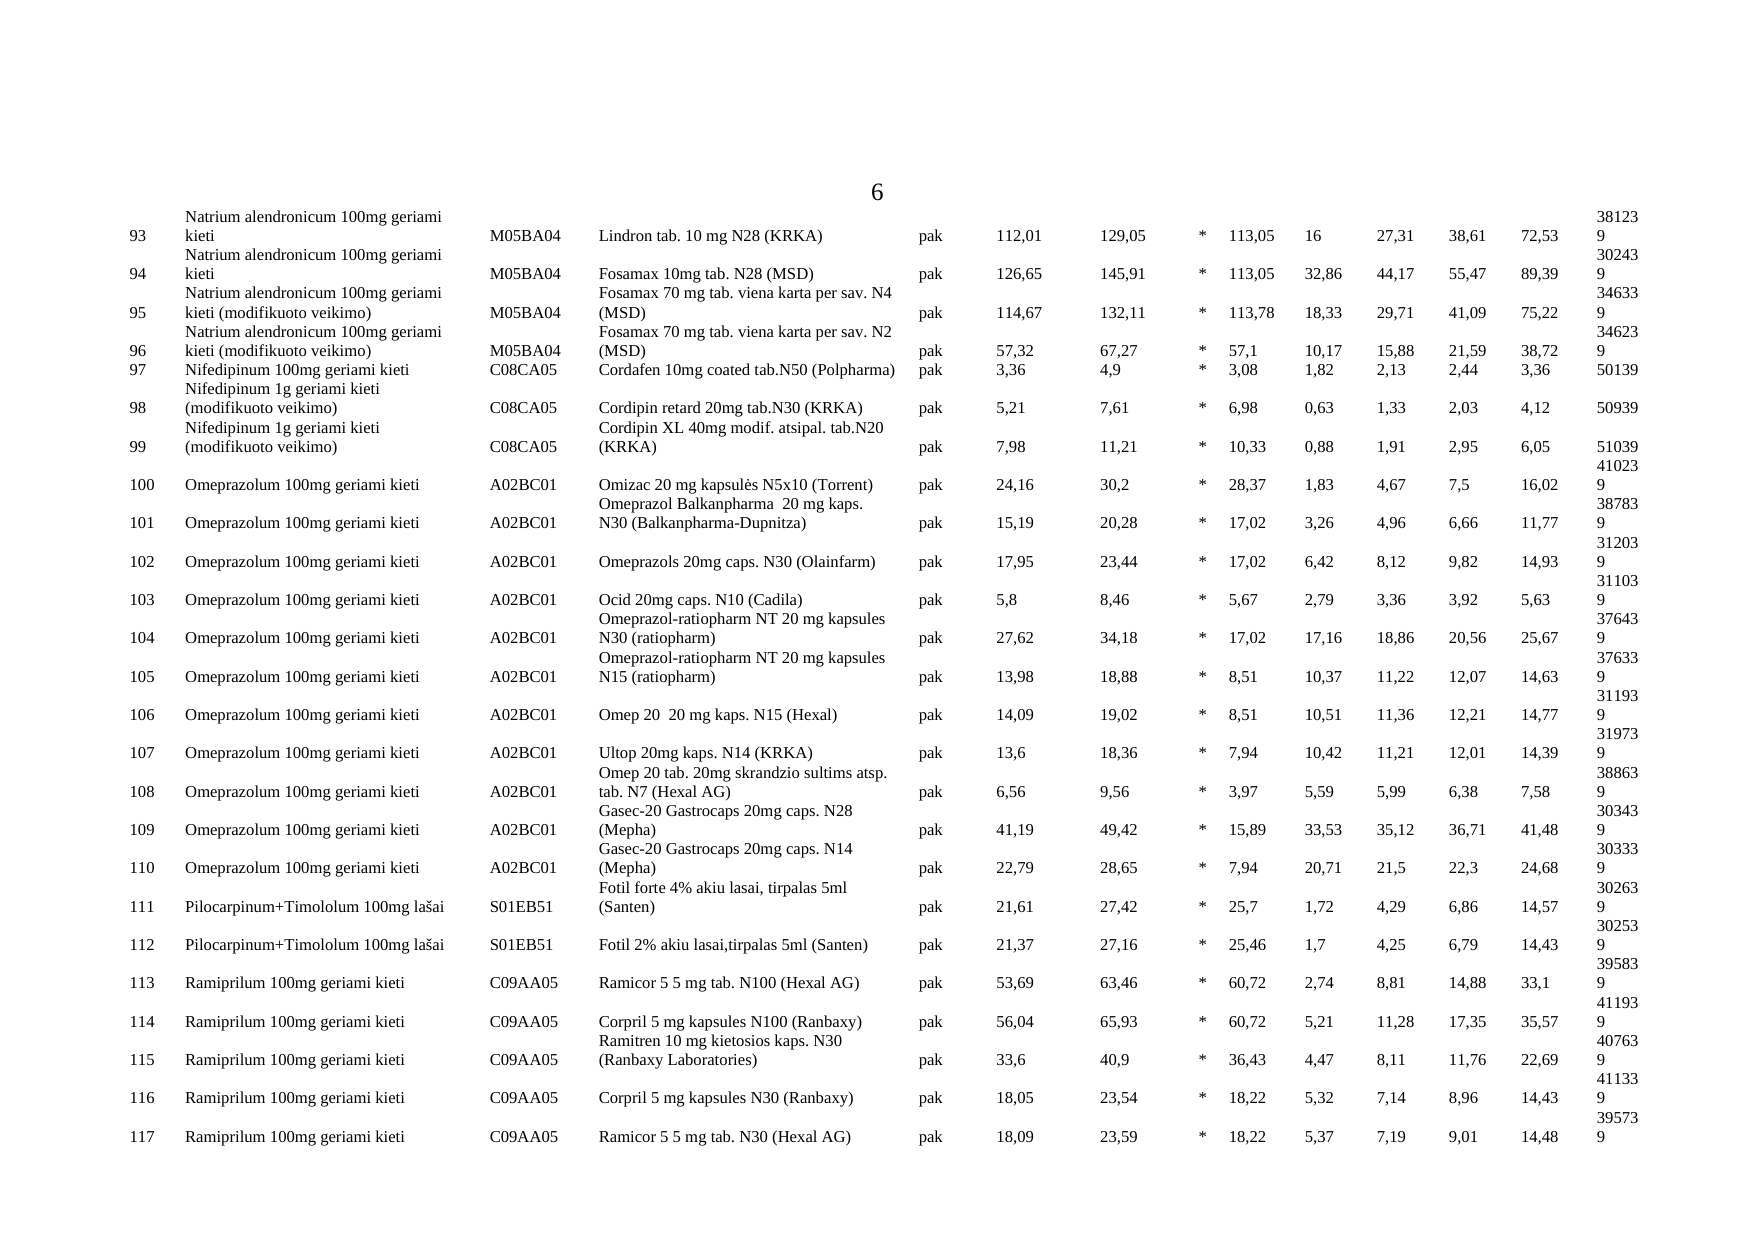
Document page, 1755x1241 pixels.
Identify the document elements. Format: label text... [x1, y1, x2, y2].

table_cell 36,43 [1217, 1031, 1293, 1069]
table_cell 302539 [1585, 916, 1654, 954]
table_cell 6,86 [1438, 878, 1509, 916]
table_cell 11,28 [1365, 993, 1437, 1031]
table_cell pak [907, 878, 985, 916]
table_cell 21,59 [1438, 322, 1509, 360]
table_cell 12,07 [1438, 648, 1509, 686]
table_cell * [1187, 360, 1217, 379]
table_cell 38,72 [1510, 322, 1585, 360]
table_cell Omeprazolum 100mg geriami kieti [174, 763, 478, 801]
table_cell 11,21 [1365, 724, 1437, 762]
table_cell 114 [118, 993, 174, 1031]
table_cell 14,93 [1510, 533, 1585, 571]
table_cell Pilocarpinum+Timololum 100mg lašai [174, 878, 478, 916]
table_cell Nifedipinum 100mg geriami kieti [174, 360, 478, 379]
table_cell 2,13 [1365, 360, 1437, 379]
table_cell Ramitren 10 mg kietosios kaps. N30 (Ranbaxy Laboratories) [587, 1031, 907, 1069]
table_cell * [1187, 954, 1217, 992]
table_cell pak [907, 954, 985, 992]
table_cell Natrium alendronicum 100mg geriami kieti (modifikuoto veikimo) [174, 322, 478, 360]
table_cell Omeprazolum 100mg geriami kieti [174, 609, 478, 647]
table_cell 311939 [1585, 686, 1654, 724]
table_cell * [1187, 801, 1217, 839]
table_cell 411939 [1585, 993, 1654, 1031]
table_cell 7,61 [1089, 379, 1187, 417]
table_cell 23,54 [1089, 1069, 1187, 1107]
table_cell 110 [118, 839, 174, 877]
table_cell 30,2 [1089, 456, 1187, 494]
table_cell pak [907, 724, 985, 762]
table_cell 72,53 [1510, 207, 1585, 245]
table_cell 2,03 [1438, 379, 1509, 417]
table_cell * [1187, 686, 1217, 724]
table_cell 100 [118, 456, 174, 494]
table_cell 319739 [1585, 724, 1654, 762]
table_cell 7,58 [1510, 763, 1585, 801]
table_cell 15,19 [985, 494, 1089, 532]
table_cell 6,56 [985, 763, 1089, 801]
table_cell 11,76 [1438, 1031, 1509, 1069]
table_cell 13,6 [985, 724, 1089, 762]
table_cell 13,98 [985, 648, 1089, 686]
table_cell 109 [118, 801, 174, 839]
table_cell 15,88 [1365, 322, 1437, 360]
table_cell A02BC01 [478, 839, 587, 877]
table_cell 2,95 [1438, 418, 1509, 456]
table_cell 41,19 [985, 801, 1089, 839]
table_cell M05BA04 [478, 283, 587, 322]
table_cell 106 [118, 686, 174, 724]
table_cell 3,36 [1510, 360, 1585, 379]
table_cell 50939 [1585, 379, 1654, 417]
table_cell 302639 [1585, 878, 1654, 916]
table_cell M05BA04 [478, 322, 587, 360]
table_cell 16,02 [1510, 456, 1585, 494]
table_cell * [1187, 1108, 1217, 1146]
table_cell C08CA05 [478, 418, 587, 456]
table_cell Cordafen 10mg coated tab.N50 (Polpharma) [587, 360, 907, 379]
table_cell 1,7 [1293, 916, 1365, 954]
table_cell 311039 [1585, 571, 1654, 609]
table_cell 112,01 [985, 207, 1089, 245]
table_cell 1,82 [1293, 360, 1365, 379]
table_cell 10,33 [1217, 418, 1293, 456]
table_cell pak [907, 456, 985, 494]
table_cell 17,16 [1293, 609, 1365, 647]
table_cell 0,63 [1293, 379, 1365, 417]
table_cell 1,83 [1293, 456, 1365, 494]
table_cell pak [907, 839, 985, 877]
table_cell 3,36 [1365, 571, 1437, 609]
table_cell 14,48 [1510, 1108, 1585, 1146]
table_cell 35,12 [1365, 801, 1437, 839]
table_cell 14,63 [1510, 648, 1585, 686]
table_cell 49,42 [1089, 801, 1187, 839]
table_cell 97 [118, 360, 174, 379]
table_cell 101 [118, 494, 174, 532]
table_cell 33,6 [985, 1031, 1089, 1069]
table_cell 387839 [1585, 494, 1654, 532]
table_cell 51039 [1585, 418, 1654, 456]
table_cell 60,72 [1217, 993, 1293, 1031]
table_cell * [1187, 207, 1217, 245]
table_cell * [1187, 993, 1217, 1031]
table_cell 27,62 [985, 609, 1089, 647]
table_cell 65,93 [1089, 993, 1187, 1031]
table_cell 410239 [1585, 456, 1654, 494]
table_cell 6,42 [1293, 533, 1365, 571]
table_cell 55,47 [1438, 245, 1509, 283]
table_cell 1,72 [1293, 878, 1365, 916]
table_cell 34,18 [1089, 609, 1187, 647]
table_cell Lindron tab. 10 mg N28 (KRKA) [587, 207, 907, 245]
table_cell A02BC01 [478, 494, 587, 532]
table_cell 6,66 [1438, 494, 1509, 532]
table_cell Ramiprilum 100mg geriami kieti [174, 954, 478, 992]
table_cell 7,94 [1217, 724, 1293, 762]
table_cell Ramicor 5 5 mg tab. N100 (Hexal AG) [587, 954, 907, 992]
table_cell 6,05 [1510, 418, 1585, 456]
table_cell pak [907, 379, 985, 417]
table_cell 22,79 [985, 839, 1089, 877]
table_cell Gasec-20 Gastrocaps 20mg caps. N14 (Mepha) [587, 839, 907, 877]
table_cell 94 [118, 245, 174, 283]
table_cell 99 [118, 418, 174, 456]
table_cell 57,32 [985, 322, 1089, 360]
table_cell * [1187, 839, 1217, 877]
table_cell 14,77 [1510, 686, 1585, 724]
table_cell Omeprazolum 100mg geriami kieti [174, 724, 478, 762]
table_cell 1,91 [1365, 418, 1437, 456]
table_cell Natrium alendronicum 100mg geriami kieti [174, 207, 478, 245]
table_cell pak [907, 1108, 985, 1146]
table_cell 57,1 [1217, 322, 1293, 360]
table_cell 376339 [1585, 648, 1654, 686]
table_cell pak [907, 418, 985, 456]
table_cell Pilocarpinum+Timololum 100mg lašai [174, 916, 478, 954]
table_cell Omeprazolum 100mg geriami kieti [174, 801, 478, 839]
table_cell 36,71 [1438, 801, 1509, 839]
table_cell pak [907, 1031, 985, 1069]
table_cell 12,01 [1438, 724, 1509, 762]
table_cell 7,14 [1365, 1069, 1437, 1107]
table_cell Omeprazols 20mg caps. N30 (Olainfarm) [587, 533, 907, 571]
table_cell Omeprazolum 100mg geriami kieti [174, 494, 478, 532]
table_cell 11,36 [1365, 686, 1437, 724]
table_cell 3,26 [1293, 494, 1365, 532]
table_cell 10,51 [1293, 686, 1365, 724]
table_cell pak [907, 916, 985, 954]
table_cell 14,09 [985, 686, 1089, 724]
table_cell 5,21 [1293, 993, 1365, 1031]
table_cell 44,17 [1365, 245, 1437, 283]
table_cell 17,35 [1438, 993, 1509, 1031]
table_cell * [1187, 245, 1217, 283]
table_cell Ramiprilum 100mg geriami kieti [174, 993, 478, 1031]
table_cell 24,16 [985, 456, 1089, 494]
table_cell 29,71 [1365, 283, 1437, 322]
table_cell 126,65 [985, 245, 1089, 283]
table_cell 346339 [1585, 283, 1654, 322]
table_cell 67,27 [1089, 322, 1187, 360]
table_cell 3,36 [985, 360, 1089, 379]
table_cell 303339 [1585, 839, 1654, 877]
table_cell 95 [118, 283, 174, 322]
table_cell 27,16 [1089, 916, 1187, 954]
table_cell C08CA05 [478, 360, 587, 379]
table_cell Omeprazol-ratiopharm NT 20 mg kapsules N30 (ratiopharm) [587, 609, 907, 647]
table_cell Ramicor 5 5 mg tab. N30 (Hexal AG) [587, 1108, 907, 1146]
table_cell 4,96 [1365, 494, 1437, 532]
table_cell Omeprazol Balkanpharma 20 mg kaps. N30 (Balkanpharma-Dupnitza) [587, 494, 907, 532]
table_cell * [1187, 533, 1217, 571]
table_cell 9,01 [1438, 1108, 1509, 1146]
table_cell A02BC01 [478, 686, 587, 724]
table_cell pak [907, 494, 985, 532]
table_cell 25,7 [1217, 878, 1293, 916]
table_cell 114,67 [985, 283, 1089, 322]
table_cell 6,98 [1217, 379, 1293, 417]
table_cell 96 [118, 322, 174, 360]
table_cell pak [907, 609, 985, 647]
table_cell * [1187, 648, 1217, 686]
table_cell 129,05 [1089, 207, 1187, 245]
table_cell 5,59 [1293, 763, 1365, 801]
table_cell 8,81 [1365, 954, 1437, 992]
table_cell Fosamax 10mg tab. N28 (MSD) [587, 245, 907, 283]
table_cell A02BC01 [478, 648, 587, 686]
table_cell pak [907, 1069, 985, 1107]
table_cell 33,53 [1293, 801, 1365, 839]
table_cell Fosamax 70 mg tab. viena karta per sav. N4 (MSD) [587, 283, 907, 322]
table_cell 1,33 [1365, 379, 1437, 417]
table_cell 145,91 [1089, 245, 1187, 283]
table_cell 7,98 [985, 418, 1089, 456]
table_cell C09AA05 [478, 1069, 587, 1107]
table_cell A02BC01 [478, 801, 587, 839]
table_cell 20,71 [1293, 839, 1365, 877]
table_cell 8,96 [1438, 1069, 1509, 1107]
table_cell Gasec-20 Gastrocaps 20mg caps. N28 (Mepha) [587, 801, 907, 839]
table_cell Omeprazolum 100mg geriami kieti [174, 456, 478, 494]
table_cell 14,43 [1510, 916, 1585, 954]
table_cell 8,12 [1365, 533, 1437, 571]
table_cell * [1187, 322, 1217, 360]
table_cell Cordipin XL 40mg modif. atsipal. tab.N20 (KRKA) [587, 418, 907, 456]
table_cell 4,9 [1089, 360, 1187, 379]
table_cell pak [907, 207, 985, 245]
table_cell M05BA04 [478, 245, 587, 283]
table_cell 5,37 [1293, 1108, 1365, 1146]
table_cell Ocid 20mg caps. N10 (Cadila) [587, 571, 907, 609]
table_cell * [1187, 609, 1217, 647]
table_cell 60,72 [1217, 954, 1293, 992]
table_cell 21,5 [1365, 839, 1437, 877]
table_cell 56,04 [985, 993, 1089, 1031]
table_cell 25,46 [1217, 916, 1293, 954]
table_cell 4,25 [1365, 916, 1437, 954]
table_cell 8,51 [1217, 648, 1293, 686]
table_cell 63,46 [1089, 954, 1187, 992]
table_cell 33,1 [1510, 954, 1585, 992]
table_cell pak [907, 648, 985, 686]
table_cell 98 [118, 379, 174, 417]
table_cell Corpril 5 mg kapsules N30 (Ranbaxy) [587, 1069, 907, 1107]
table_cell 5,8 [985, 571, 1089, 609]
table_cell S01EB51 [478, 878, 587, 916]
table_cell 113 [118, 954, 174, 992]
table_cell 5,32 [1293, 1069, 1365, 1107]
table_cell Cordipin retard 20mg tab.N30 (KRKA) [587, 379, 907, 417]
table_cell Nifedipinum 1g geriami kieti (modifikuoto veikimo) [174, 379, 478, 417]
table_cell 3,08 [1217, 360, 1293, 379]
table_cell 4,12 [1510, 379, 1585, 417]
table_cell 104 [118, 609, 174, 647]
table_cell 27,42 [1089, 878, 1187, 916]
table_cell 3,97 [1217, 763, 1293, 801]
table_cell 18,22 [1217, 1069, 1293, 1107]
table_cell 2,44 [1438, 360, 1509, 379]
table_cell 113,05 [1217, 245, 1293, 283]
table_cell Ramiprilum 100mg geriami kieti [174, 1108, 478, 1146]
table_cell Omeprazolum 100mg geriami kieti [174, 686, 478, 724]
table_cell Omeprazol-ratiopharm NT 20 mg kapsules N15 (ratiopharm) [587, 648, 907, 686]
table_cell Natrium alendronicum 100mg geriami kieti (modifikuoto veikimo) [174, 283, 478, 322]
table_cell 27,31 [1365, 207, 1437, 245]
table_cell 32,86 [1293, 245, 1365, 283]
table_cell A02BC01 [478, 609, 587, 647]
table_cell 11,22 [1365, 648, 1437, 686]
table_cell 395739 [1585, 1108, 1654, 1146]
table_cell 10,17 [1293, 322, 1365, 360]
table_cell pak [907, 763, 985, 801]
table_cell 18,09 [985, 1108, 1089, 1146]
table_cell 20,28 [1089, 494, 1187, 532]
table_cell 21,61 [985, 878, 1089, 916]
table_cell M05BA04 [478, 207, 587, 245]
table_cell 53,69 [985, 954, 1089, 992]
table_cell 10,37 [1293, 648, 1365, 686]
table_cell 381239 [1585, 207, 1654, 245]
table_cell Ramiprilum 100mg geriami kieti [174, 1069, 478, 1107]
table_cell 5,21 [985, 379, 1089, 417]
table_cell 4,47 [1293, 1031, 1365, 1069]
table_cell Omizac 20 mg kapsulės N5x10 (Torrent) [587, 456, 907, 494]
table_cell pak [907, 533, 985, 571]
table_cell A02BC01 [478, 456, 587, 494]
table_cell 7,5 [1438, 456, 1509, 494]
table_cell pak [907, 283, 985, 322]
table_cell 17,02 [1217, 533, 1293, 571]
table_cell 17,02 [1217, 609, 1293, 647]
table_cell 5,67 [1217, 571, 1293, 609]
table_cell 12,21 [1438, 686, 1509, 724]
table_cell Fotil 2% akiu lasai,tirpalas 5ml (Santen) [587, 916, 907, 954]
table_cell * [1187, 878, 1217, 916]
table_cell 18,36 [1089, 724, 1187, 762]
table_cell 14,43 [1510, 1069, 1585, 1107]
table_cell 112 [118, 916, 174, 954]
table_cell 103 [118, 571, 174, 609]
table_cell 18,86 [1365, 609, 1437, 647]
table_cell 8,46 [1089, 571, 1187, 609]
table_cell 115 [118, 1031, 174, 1069]
table_cell 8,51 [1217, 686, 1293, 724]
table_cell pak [907, 360, 985, 379]
table_cell 22,69 [1510, 1031, 1585, 1069]
table_cell * [1187, 1031, 1217, 1069]
table_cell 113,05 [1217, 207, 1293, 245]
table_cell 107 [118, 724, 174, 762]
table_cell 25,67 [1510, 609, 1585, 647]
table_cell Nifedipinum 1g geriami kieti (modifikuoto veikimo) [174, 418, 478, 456]
table_cell 17,02 [1217, 494, 1293, 532]
table_cell 411339 [1585, 1069, 1654, 1107]
table_cell 35,57 [1510, 993, 1585, 1031]
table_cell A02BC01 [478, 571, 587, 609]
table_cell 15,89 [1217, 801, 1293, 839]
table_cell 16 [1293, 207, 1365, 245]
table_cell * [1187, 571, 1217, 609]
table_cell * [1187, 494, 1217, 532]
table_cell A02BC01 [478, 533, 587, 571]
table_cell pak [907, 571, 985, 609]
table_cell 312039 [1585, 533, 1654, 571]
table_cell 9,56 [1089, 763, 1187, 801]
table_cell 89,39 [1510, 245, 1585, 283]
table_cell 21,37 [985, 916, 1089, 954]
table_cell pak [907, 322, 985, 360]
table_cell Omeprazolum 100mg geriami kieti [174, 839, 478, 877]
table_cell 20,56 [1438, 609, 1509, 647]
table_cell Omeprazolum 100mg geriami kieti [174, 571, 478, 609]
table_cell 302439 [1585, 245, 1654, 283]
table_cell 28,65 [1089, 839, 1187, 877]
table_cell 346239 [1585, 322, 1654, 360]
table_cell S01EB51 [478, 916, 587, 954]
table_cell 14,39 [1510, 724, 1585, 762]
table_cell * [1187, 379, 1217, 417]
table_cell 4,67 [1365, 456, 1437, 494]
table_cell * [1187, 763, 1217, 801]
table_cell 113,78 [1217, 283, 1293, 322]
table_cell Ramiprilum 100mg geriami kieti [174, 1031, 478, 1069]
table_cell 6,38 [1438, 763, 1509, 801]
table_cell 18,88 [1089, 648, 1187, 686]
table_cell 395839 [1585, 954, 1654, 992]
table_cell 41,48 [1510, 801, 1585, 839]
table_cell 19,02 [1089, 686, 1187, 724]
table_cell Corpril 5 mg kapsules N100 (Ranbaxy) [587, 993, 907, 1031]
table_cell 40,9 [1089, 1031, 1187, 1069]
table_cell Omeprazolum 100mg geriami kieti [174, 648, 478, 686]
table_cell 102 [118, 533, 174, 571]
table_cell 5,99 [1365, 763, 1437, 801]
table_cell 18,33 [1293, 283, 1365, 322]
table_cell 75,22 [1510, 283, 1585, 322]
table_cell * [1187, 456, 1217, 494]
table_cell C09AA05 [478, 993, 587, 1031]
table_cell 376439 [1585, 609, 1654, 647]
table_cell * [1187, 283, 1217, 322]
table_cell Natrium alendronicum 100mg geriami kieti [174, 245, 478, 283]
table_cell 23,44 [1089, 533, 1187, 571]
table_cell 6,79 [1438, 916, 1509, 954]
table_cell 11,77 [1510, 494, 1585, 532]
table_cell C09AA05 [478, 1031, 587, 1069]
table_cell pak [907, 686, 985, 724]
table_cell 28,37 [1217, 456, 1293, 494]
table_cell 132,11 [1089, 283, 1187, 322]
table_cell 108 [118, 763, 174, 801]
table_cell Omeprazolum 100mg geriami kieti [174, 533, 478, 571]
table_cell pak [907, 801, 985, 839]
table_cell 8,11 [1365, 1031, 1437, 1069]
table_cell C09AA05 [478, 1108, 587, 1146]
table_cell 23,59 [1089, 1108, 1187, 1146]
table_cell 9,82 [1438, 533, 1509, 571]
table_cell 18,05 [985, 1069, 1089, 1107]
table_cell A02BC01 [478, 724, 587, 762]
table_cell 7,94 [1217, 839, 1293, 877]
table_cell Fosamax 70 mg tab. viena karta per sav. N2 (MSD) [587, 322, 907, 360]
table_cell Omep 20 tab. 20mg skrandzio sultims atsp. tab. N7 (Hexal AG) [587, 763, 907, 801]
table_cell Ultop 20mg kaps. N14 (KRKA) [587, 724, 907, 762]
table_cell 111 [118, 878, 174, 916]
table_cell * [1187, 724, 1217, 762]
table_cell 117 [118, 1108, 174, 1146]
table_cell * [1187, 1069, 1217, 1107]
table_cell 93 [118, 207, 174, 245]
table_cell 2,74 [1293, 954, 1365, 992]
table_cell 5,63 [1510, 571, 1585, 609]
table_cell 14,88 [1438, 954, 1509, 992]
table_cell 2,79 [1293, 571, 1365, 609]
table_cell 116 [118, 1069, 174, 1107]
table_cell 303439 [1585, 801, 1654, 839]
table_cell A02BC01 [478, 763, 587, 801]
table_cell 3,92 [1438, 571, 1509, 609]
table_cell 24,68 [1510, 839, 1585, 877]
table_cell 41,09 [1438, 283, 1509, 322]
table_cell C08CA05 [478, 379, 587, 417]
table_cell Omep 20 20 mg kaps. N15 (Hexal) [587, 686, 907, 724]
table_cell 18,22 [1217, 1108, 1293, 1146]
table_cell 407639 [1585, 1031, 1654, 1069]
table_cell C09AA05 [478, 954, 587, 992]
table_cell 17,95 [985, 533, 1089, 571]
table_cell 50139 [1585, 360, 1654, 379]
table_cell 0,88 [1293, 418, 1365, 456]
table_cell 38,61 [1438, 207, 1509, 245]
table_cell * [1187, 916, 1217, 954]
table_cell pak [907, 245, 985, 283]
table_cell 10,42 [1293, 724, 1365, 762]
table_cell 22,3 [1438, 839, 1509, 877]
table_cell pak [907, 993, 985, 1031]
table_cell 14,57 [1510, 878, 1585, 916]
table_cell 11,21 [1089, 418, 1187, 456]
table_cell 388639 [1585, 763, 1654, 801]
table_cell 4,29 [1365, 878, 1437, 916]
table_cell Fotil forte 4% akiu lasai, tirpalas 5ml (Santen) [587, 878, 907, 916]
table_cell 7,19 [1365, 1108, 1437, 1146]
table_cell * [1187, 418, 1217, 456]
table_cell 105 [118, 648, 174, 686]
